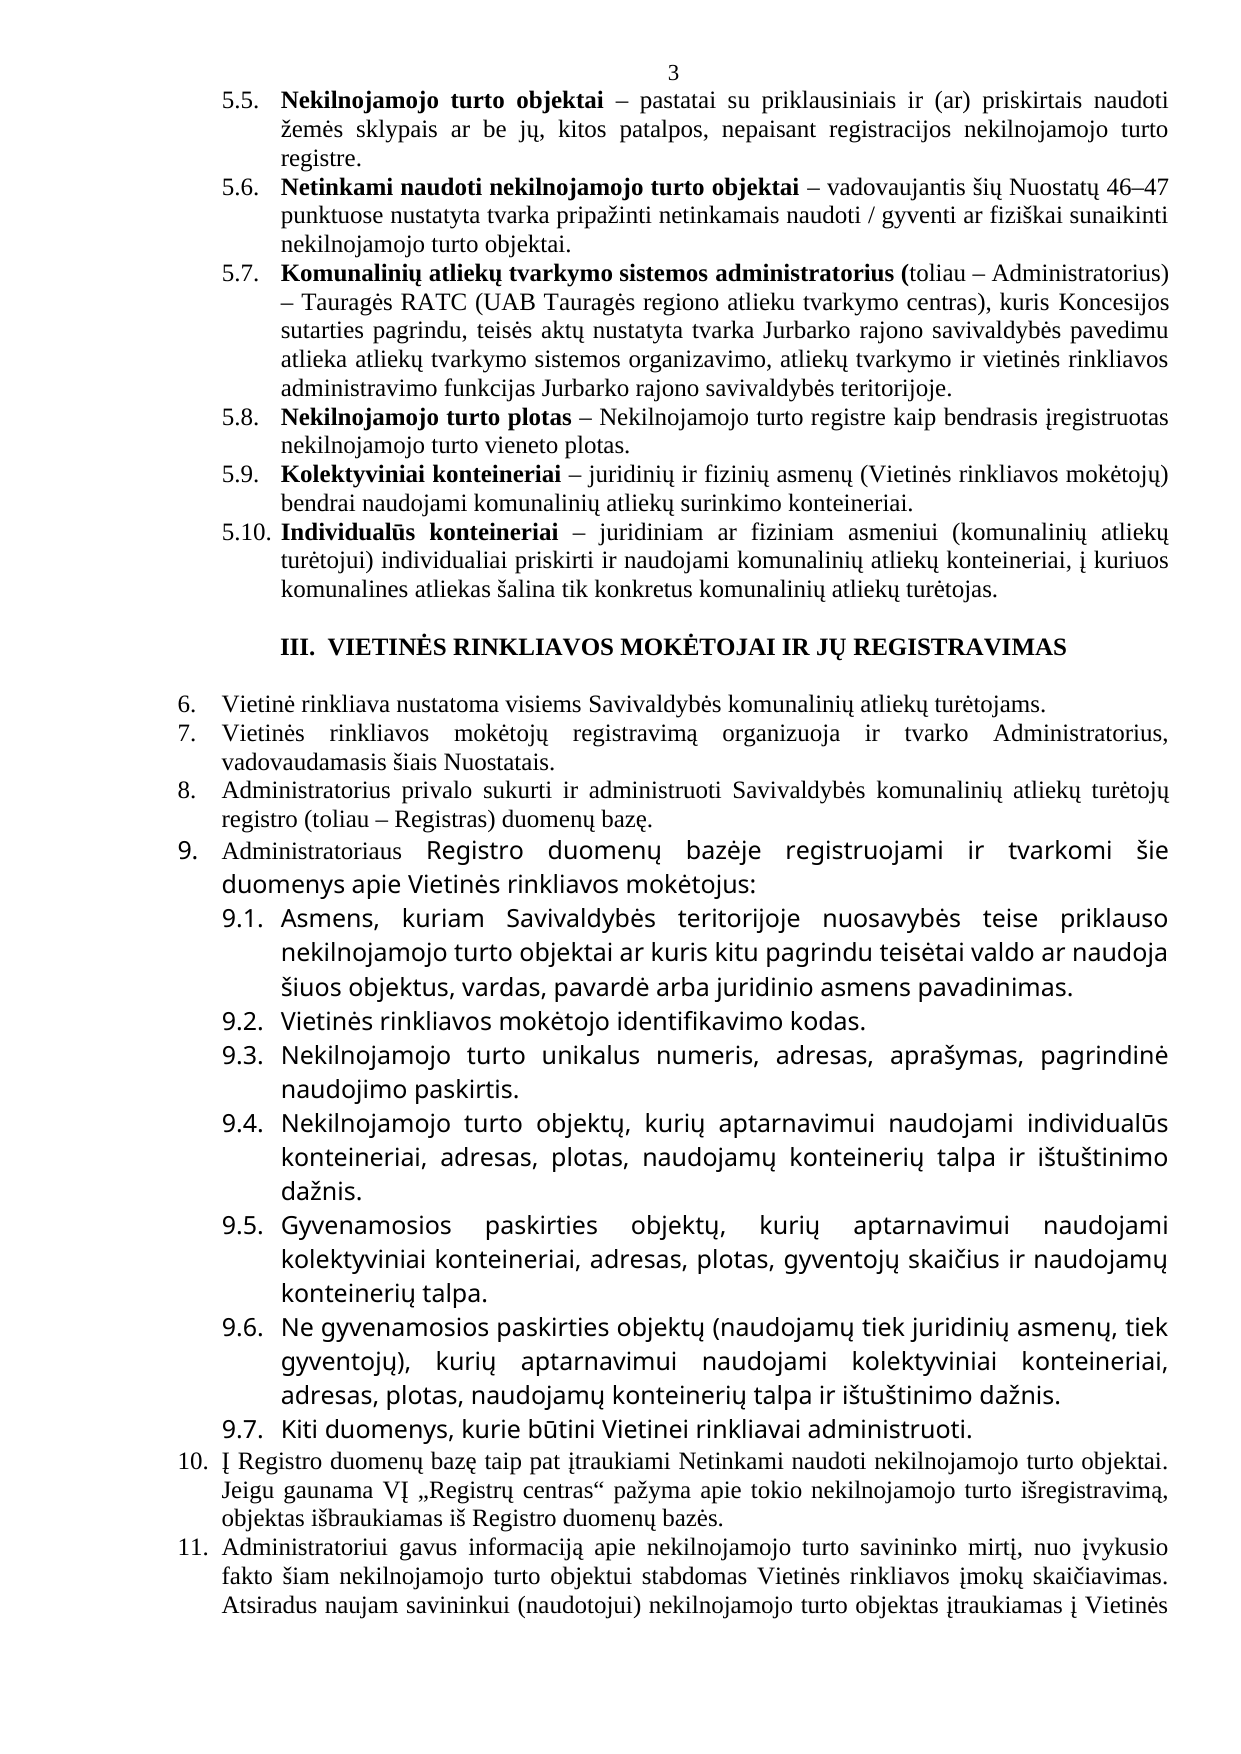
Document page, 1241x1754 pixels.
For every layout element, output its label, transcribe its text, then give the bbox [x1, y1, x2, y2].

text 8. Administratorius privalo sukurti ir administruoti Savivaldybės komunalinių atliekų turėtojų registro (toliau – Registras) duomenų bazę. [177, 775, 1169, 833]
text 9.7. Kiti duomenys, kurie būtini Vietinei rinkliavai administruoti. [222, 1412, 1169, 1446]
text 7. Vietinės rinkliavos mokėtojų registravimą organizuoja ir tvarko Administratorius, vadovaudamasis šiais Nuostatais. [177, 718, 1169, 775]
text 5.7. Komunalinių atliekų tvarkymo sistemos administratorius (toliau – Administratorius) – Tauragės RATC (UAB Tauragės regiono atlieku tvarkymo centras), kuris Koncesijos sutarties pagrindu, teisės aktų nustatyta tvarka Jurbarko rajono savivaldybės pavedimu atlieka atliekų tvarkymo sistemos organizavimo, atliekų tvarkymo ir vietinės rinkliavos administravimo funkcijas Jurbarko rajono savivaldybės teritorijoje. [222, 258, 1169, 402]
text 10. Į Registro duomenų bazę taip pat įtraukiami Netinkami naudoti nekilnojamojo turto objektai. Jeigu gaunama VĮ „Registrų centras“ pažyma apie tokio nekilnojamojo turto išregistravimą, objektas išbraukiamas iš Registro duomenų bazės. [177, 1446, 1169, 1532]
text 6. Vietinė rinkliava nustatoma visiems Savivaldybės komunalinių atliekų turėtojams. [177, 689, 1169, 718]
text III. Vietinės rinkliavos MOKĖTOJAI ir jų REGISTRAVIMAS [177, 632, 1169, 660]
text 5.10. Individualūs konteineriai – juridiniam ar fiziniam asmeniui (komunalinių atliekų turėtojui) individualiai priskirti ir naudojami komunalinių atliekų konteineriai, į kuriuos komunalines atliekas šalina tik konkretus komunalinių atliekų turėtojas. [222, 517, 1169, 603]
text 9. Administratoriaus Registro duomenų bazėje registruojami ir tvarkomi šie duomenys apie Vietinės rinkliavos mokėtojus: [177, 833, 1169, 901]
text 9.3. Nekilnojamojo turto unikalus numeris, adresas, aprašymas, pagrindinė naudojimo paskirtis. [222, 1037, 1169, 1105]
text 9.4. Nekilnojamojo turto objektų, kurių aptarnavimui naudojami individualūs konteineriai, adresas, plotas, naudojamų konteinerių talpa ir ištuštinimo dažnis. [222, 1105, 1169, 1208]
text 5.8. Nekilnojamojo turto plotas – Nekilnojamojo turto registre kaip bendrasis įregistruotas nekilnojamojo turto vieneto plotas. [222, 402, 1169, 459]
text 9.6. Ne gyvenamosios paskirties objektų (naudojamų tiek juridinių asmenų, tiek gyventojų), kurių aptarnavimui naudojami kolektyviniai konteineriai, adresas, plotas, naudojamų konteinerių talpa ir ištuštinimo dažnis. [222, 1310, 1169, 1412]
text 5.9. Kolektyviniai konteineriai – juridinių ir fizinių asmenų (Vietinės rinkliavos mokėtojų) bendrai naudojami komunalinių atliekų surinkimo konteineriai. [222, 459, 1169, 517]
text 5.5. Nekilnojamojo turto objektai – pastatai su priklausiniais ir (ar) priskirtais naudoti žemės sklypais ar be jų, kitos patalpos, nepaisant registracijos nekilnojamojo turto registre. [222, 85, 1169, 172]
text 9.1. Asmens, kuriam Savivaldybės teritorijoje nuosavybės teise priklauso nekilnojamojo turto objektai ar kuris kitu pagrindu teisėtai valdo ar naudoja šiuos objektus, vardas, pavardė arba juridinio asmens pavadinimas. [222, 901, 1169, 1003]
text 9.2. Vietinės rinkliavos mokėtojo identifikavimo kodas. [222, 1003, 1169, 1037]
text 5.6. Netinkami naudoti nekilnojamojo turto objektai – vadovaujantis šių Nuostatų 46–47 punktuose nustatyta tvarka pripažinti netinkamais naudoti / gyventi ar fiziškai sunaikinti nekilnojamojo turto objektai. [222, 172, 1169, 258]
text 9.5. Gyvenamosios paskirties objektų, kurių aptarnavimui naudojami kolektyviniai konteineriai, adresas, plotas, gyventojų skaičius ir naudojamų konteinerių talpa. [222, 1208, 1169, 1310]
text 11. Administratoriui gavus informaciją apie nekilnojamojo turto savininko mirtį, nuo įvykusio fakto šiam nekilnojamojo turto objektui stabdomas Vietinės rinkliavos įmokų skaičiavimas. Atsiradus naujam savininkui (naudotojui) nekilnojamojo turto objektas įtraukiamas į Vietinės [177, 1532, 1169, 1618]
